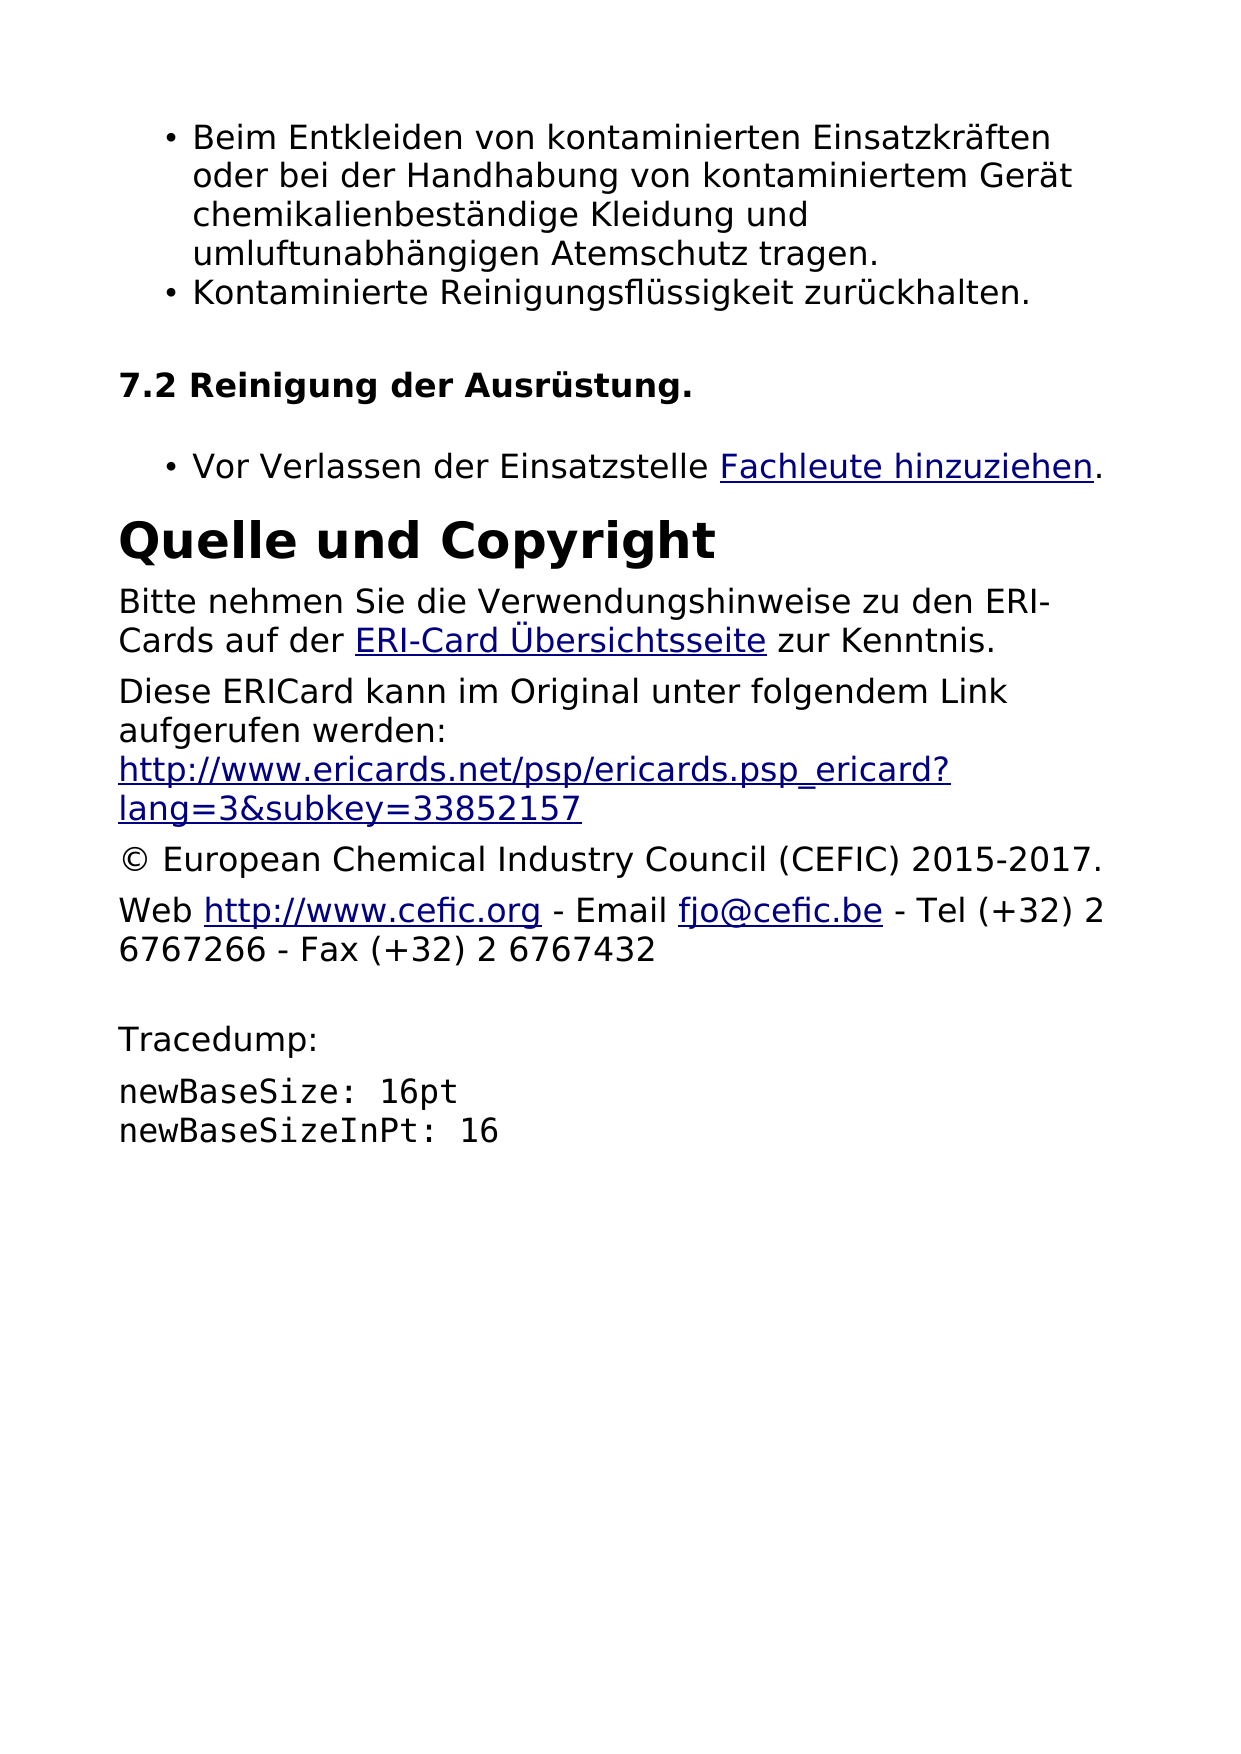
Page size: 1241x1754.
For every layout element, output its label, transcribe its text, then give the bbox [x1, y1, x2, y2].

text Web http://www.cefic.org - Email fjo@cefic.be - Tel (+32) 2 6767266 - Fax (+32) 2 6767432 [118, 892, 1122, 969]
list Beim Entkleiden von kontaminierten Einsatzkräften oder bei der Handhabung von kontaminiertem Gerät chemikalienbeständige Kleidung und umluftunabhängigen Atemschutz tragen. [177, 118, 1122, 273]
text © European Chemical Industry Council (CEFIC) 2015-2017. [118, 840, 1122, 879]
text newBaseSize: 16pt newBaseSizeInPt: 16 [118, 1072, 1122, 1150]
text Diese ERICard kann im Original unter folgendem Link aufgerufen werden: http://www.ericards.net/psp/ericards.psp_ericard?lang=3&subkey=33852157 [118, 672, 1122, 828]
subtitle Quelle und Copyright [118, 512, 1122, 570]
subtitle 7.2 Reinigung der Ausrüstung. [118, 367, 1122, 406]
text Tracedump: [118, 982, 1122, 1060]
text Bitte nehmen Sie die Verwendungshinweise zu den ERI-Cards auf der ERI-Card Übersichtsseite zur Kenntnis. [118, 582, 1122, 660]
list Vor Verlassen der Einsatzstelle Fachleute hinzuziehen. [177, 448, 1122, 487]
list Kontaminierte Reinigungsflüssigkeit zurückhalten. [177, 273, 1122, 312]
